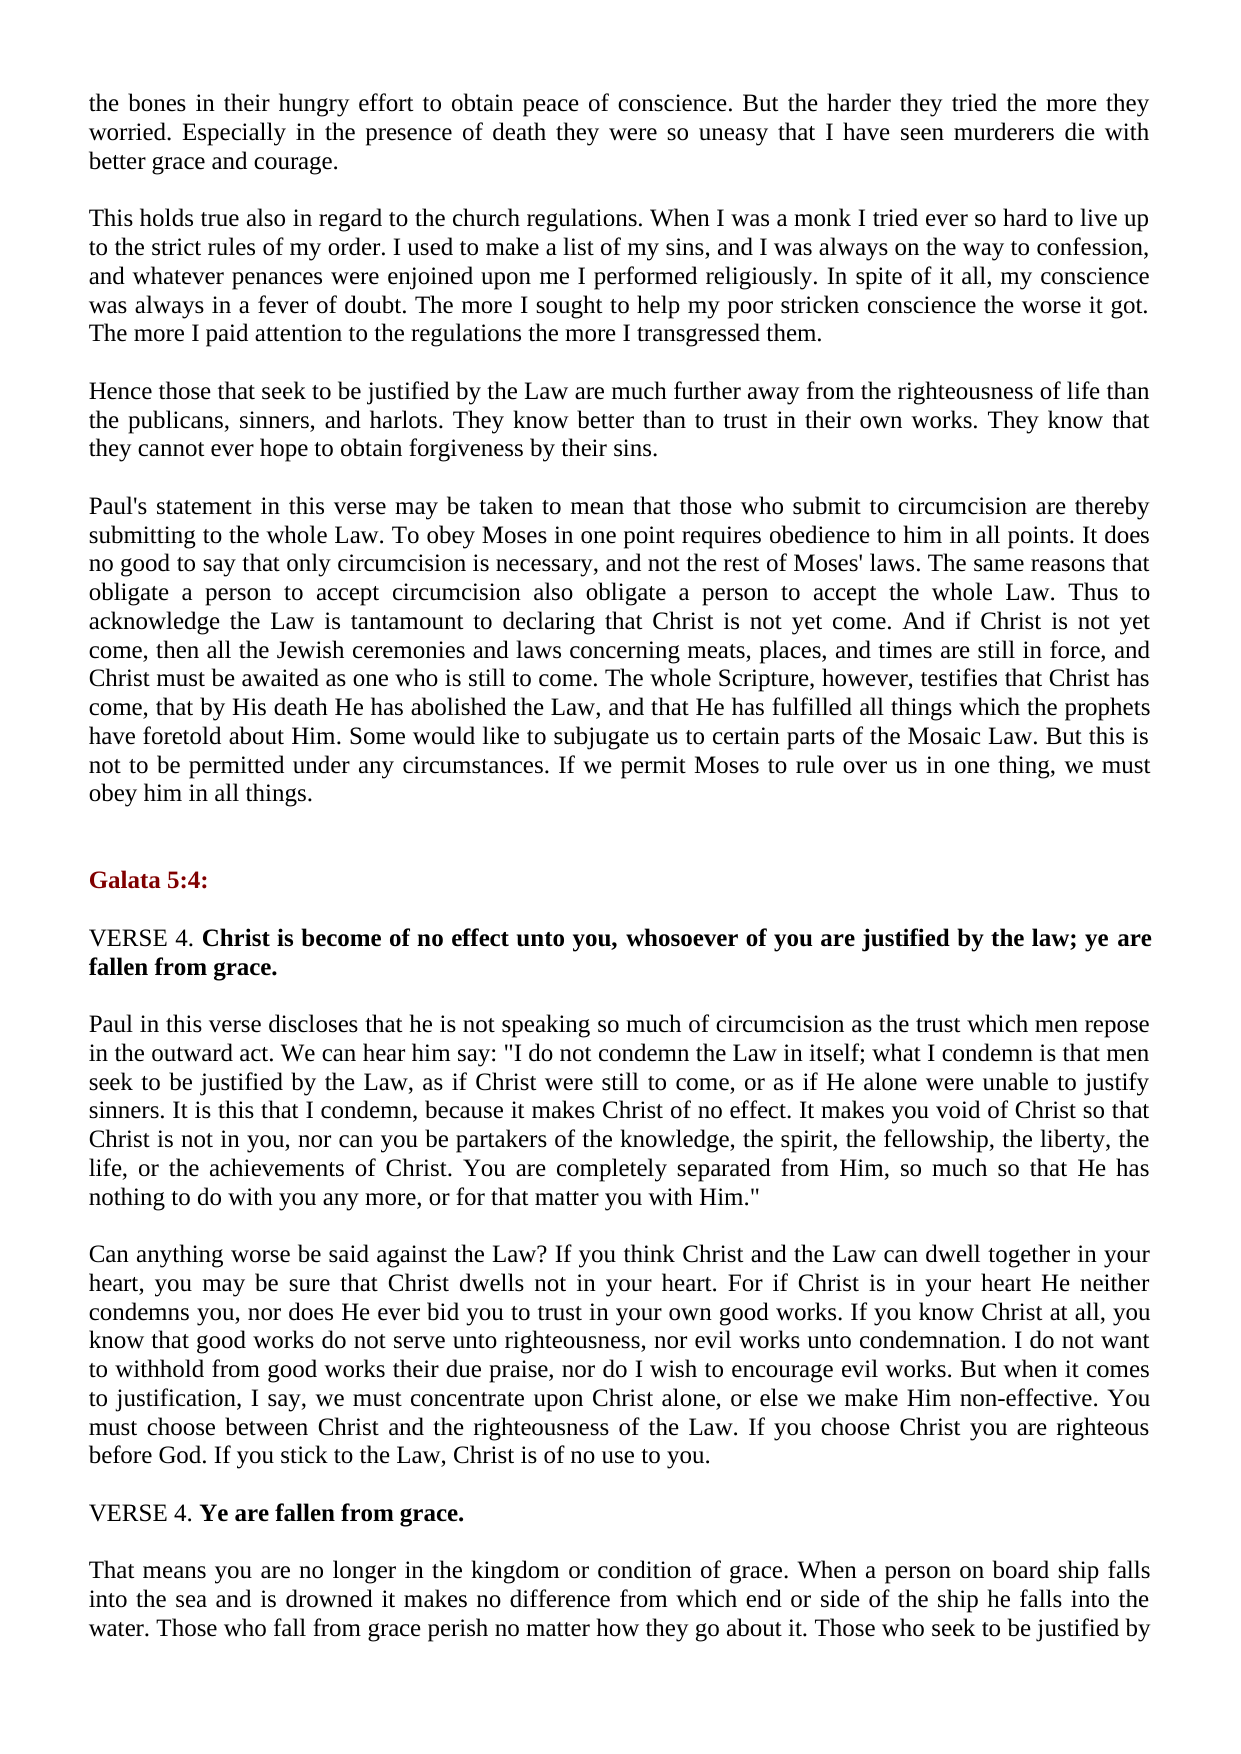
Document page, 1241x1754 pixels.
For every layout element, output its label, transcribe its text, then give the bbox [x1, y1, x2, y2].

text Galata 5:4: [88, 866, 1152, 894]
text the bones in their hungry effort to obtain peace of conscience. But the harder they tried the more they worried. Especially in the presence of death they were so uneasy that I have seen murderers die with better grace and courage. This holds true also in regard to the church regulations. When I was a monk I tried ever so hard to live up to the strict rules of my order. I used to make a list of my sins, and I was always on the way to confession, and whatever penances were enjoined upon me I performed religiously. In spite of it all, my conscience was always in a fever of doubt. The more I sought to help my poor stricken conscience the worse it got. The more I paid attention to the regulations the more I transgressed them. Hence those that seek to be justified by the Law are much further away from the righteousness of life than the publicans, sinners, and harlots. They know better than to trust in their own works. They know that they cannot ever hope to obtain forgiveness by their sins. Paul's statement in this verse may be taken to mean that those who submit to circumcision are thereby submitting to the whole Law. To obey Moses in one point requires obedience to him in all points. It does no good to say that only circumcision is necessary, and not the rest of Moses' laws. The same reasons that obligate a person to accept circumcision also obligate a person to accept the whole Law. Thus to acknowledge the Law is tantamount to declaring that Christ is not yet come. And if Christ is not yet come, then all the Jewish ceremonies and laws concerning meats, places, and times are still in force, and Christ must be awaited as one who is still to come. The whole Scripture, however, testifies that Christ has come, that by His death He has abolished the Law, and that He has fulfilled all things which the prophets have foretold about Him. Some would like to subjugate us to certain parts of the Mosaic Law. But this is not to be permitted under any circumstances. If we permit Moses to rule over us in one thing, we must obey him in all things. [88, 88, 1152, 836]
text VERSE 4. Christ is become of no effect unto you, whosoever of you are justified by the law; ye are fallen from grace. Paul in this verse discloses that he is not speaking so much of circumcision as the trust which men repose in the outward act. We can hear him say: "I do not condemn the Law in itself; what I condemn is that men seek to be justified by the Law, as if Christ were still to come, or as if He alone were unable to justify sinners. It is this that I condemn, because it makes Christ of no effect. It makes you void of Christ so that Christ is not in you, nor can you be partakers of the knowledge, the spirit, the fellowship, the liberty, the life, or the achievements of Christ. You are completely separated from Him, so much so that He has nothing to do with you any more, or for that matter you with Him." Can anything worse be said against the Law? If you think Christ and the Law can dwell together in your heart, you may be sure that Christ dwells not in your heart. For if Christ is in your heart He neither condemns you, nor does He ever bid you to trust in your own good works. If you know Christ at all, you know that good works do not serve unto righteousness, nor evil works unto condemnation. I do not want to withhold from good works their due praise, nor do I wish to encourage evil works. But when it comes to justification, I say, we must concentrate upon Christ alone, or else we make Him non-effective. You must choose between Christ and the righteousness of the Law. If you choose Christ you are righteous before God. If you stick to the Law, Christ is of no use to you. VERSE 4. Ye are fallen from grace. That means you are no longer in the kingdom or condition of grace. When a person on board ship falls into the sea and is drowned it makes no difference from which end or side of the ship he falls into the water. Those who fall from grace perish no matter how they go about it. Those who seek to be justified by [88, 923, 1152, 1642]
